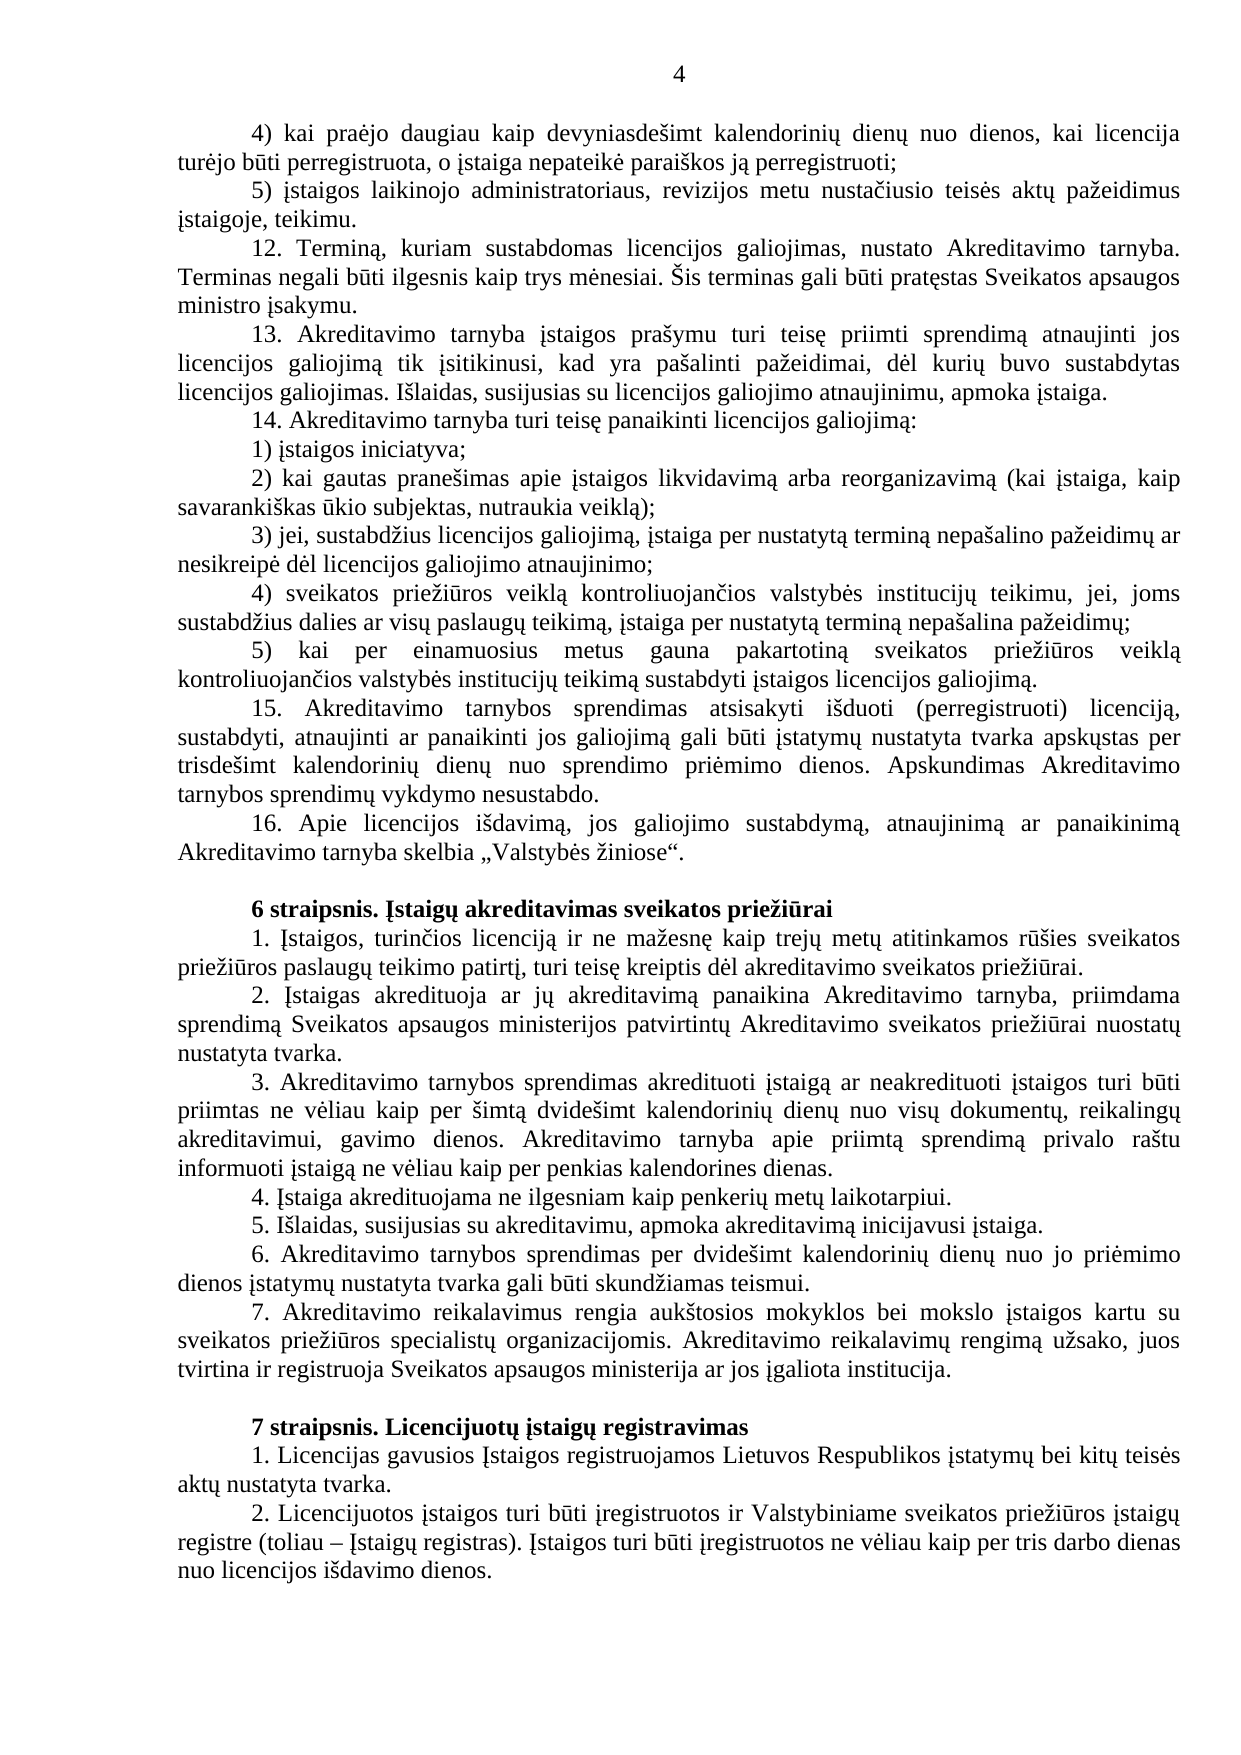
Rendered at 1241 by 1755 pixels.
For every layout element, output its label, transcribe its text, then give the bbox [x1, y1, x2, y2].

text 2. Įstaigas akredituoja ar jų akreditavimą panaikina Akreditavimo tarnyba, priimdama sprendimą Sveikatos apsaugos ministerijos patvirtintų Akreditavimo sveikatos priežiūrai nuostatų nustatyta tvarka. [177, 981, 1181, 1067]
text 13. Akreditavimo tarnyba įstaigos prašymu turi teisę priimti sprendimą atnaujinti jos licencijos galiojimą tik įsitikinusi, kad yra pašalinti pažeidimai, dėl kurių buvo sustabdytas licencijos galiojimas. Išlaidas, susijusias su licencijos galiojimo atnaujinimu, apmoka įstaiga. [177, 319, 1181, 406]
text 7. Akreditavimo reikalavimus rengia aukštosios mokyklos bei mokslo įstaigos kartu su sveikatos priežiūros specialistų organizacijomis. Akreditavimo reikalavimų rengimą užsako, juos tvirtina ir registruoja Sveikatos apsaugos ministerija ar jos įgaliota institucija. [177, 1297, 1181, 1383]
text 4) kai praėjo daugiau kaip devyniasdešimt kalendorinių dienų nuo dienos, kai licencija turėjo būti perregistruota, o įstaiga nepateikė paraiškos ją perregistruoti; [177, 118, 1181, 176]
text 1. Licencijas gavusios Įstaigos registruojamos Lietuvos Respublikos įstatymų bei kitų teisės aktų nustatyta tvarka. [177, 1441, 1181, 1498]
text 5) įstaigos laikinojo administratoriaus, revizijos metu nustačiusio teisės aktų pažeidimus įstaigoje, teikimu. [177, 176, 1181, 233]
text 2. Licencijuotos įstaigos turi būti įregistruotos ir Valstybiniame sveikatos priežiūros įstaigų registre (toliau – Įstaigų registras). Įstaigos turi būti įregistruotos ne vėliau kaip per tris darbo dienas nuo licencijos išdavimo dienos. [177, 1498, 1181, 1584]
text 12. Terminą, kuriam sustabdomas licencijos galiojimas, nustato Akreditavimo tarnyba. Terminas negali būti ilgesnis kaip trys mėnesiai. Šis terminas gali būti pratęstas Sveikatos apsaugos ministro įsakymu. [177, 233, 1181, 319]
text 4. Įstaiga akredituojama ne ilgesniam kaip penkerių metų laikotarpiui. [177, 1182, 1181, 1211]
text 6 straipsnis. Įstaigų akreditavimas sveikatos priežiūrai [177, 894, 1181, 923]
text 5) kai per einamuosius metus gauna pakartotiną sveikatos priežiūros veiklą kontroliuojančios valstybės institucijų teikimą sustabdyti įstaigos licencijos galiojimą. [177, 636, 1181, 693]
text 4) sveikatos priežiūros veiklą kontroliuojančios valstybės institucijų teikimu, jei, joms sustabdžius dalies ar visų paslaugų teikimą, įstaiga per nustatytą terminą nepašalina pažeidimų; [177, 578, 1181, 636]
text 5. Išlaidas, susijusias su akreditavimu, apmoka akreditavimą inicijavusi įstaiga. [177, 1211, 1181, 1239]
text 2) kai gautas pranešimas apie įstaigos likvidavimą arba reorganizavimą (kai įstaiga, kaip savarankiškas ūkio subjektas, nutraukia veiklą); [177, 463, 1181, 521]
text 15. Akreditavimo tarnybos sprendimas atsisakyti išduoti (perregistruoti) licenciją, sustabdyti, atnaujinti ar panaikinti jos galiojimą gali būti įstatymų nustatyta tvarka apskųstas per trisdešimt kalendorinių dienų nuo sprendimo priėmimo dienos. Apskundimas Akreditavimo tarnybos sprendimų vykdymo nesustabdo. [177, 693, 1181, 808]
text 1. Įstaigos, turinčios licenciją ir ne mažesnę kaip trejų metų atitinkamos rūšies sveikatos priežiūros paslaugų teikimo patirtį, turi teisę kreiptis dėl akreditavimo sveikatos priežiūrai. [177, 923, 1181, 981]
text 3) jei, sustabdžius licencijos galiojimą, įstaiga per nustatytą terminą nepašalino pažeidimų ar nesikreipė dėl licencijos galiojimo atnaujinimo; [177, 521, 1181, 578]
text 6. Akreditavimo tarnybos sprendimas per dvidešimt kalendorinių dienų nuo jo priėmimo dienos įstatymų nustatyta tvarka gali būti skundžiamas teismui. [177, 1239, 1181, 1297]
text 3. Akreditavimo tarnybos sprendimas akredituoti įstaigą ar neakredituoti įstaigos turi būti priimtas ne vėliau kaip per šimtą dvidešimt kalendorinių dienų nuo visų dokumentų, reikalingų akreditavimui, gavimo dienos. Akreditavimo tarnyba apie priimtą sprendimą privalo raštu informuoti įstaigą ne vėliau kaip per penkias kalendorines dienas. [177, 1067, 1181, 1182]
text 16. Apie licencijos išdavimą, jos galiojimo sustabdymą, atnaujinimą ar panaikinimą Akreditavimo tarnyba skelbia „Valstybės žiniose“. [177, 808, 1181, 866]
text 1) įstaigos iniciatyva; [177, 434, 1181, 463]
text 7 straipsnis. Licencijuotų įstaigų registravimas [177, 1412, 1181, 1441]
text 14. Akreditavimo tarnyba turi teisę panaikinti licencijos galiojimą: [177, 406, 1181, 434]
